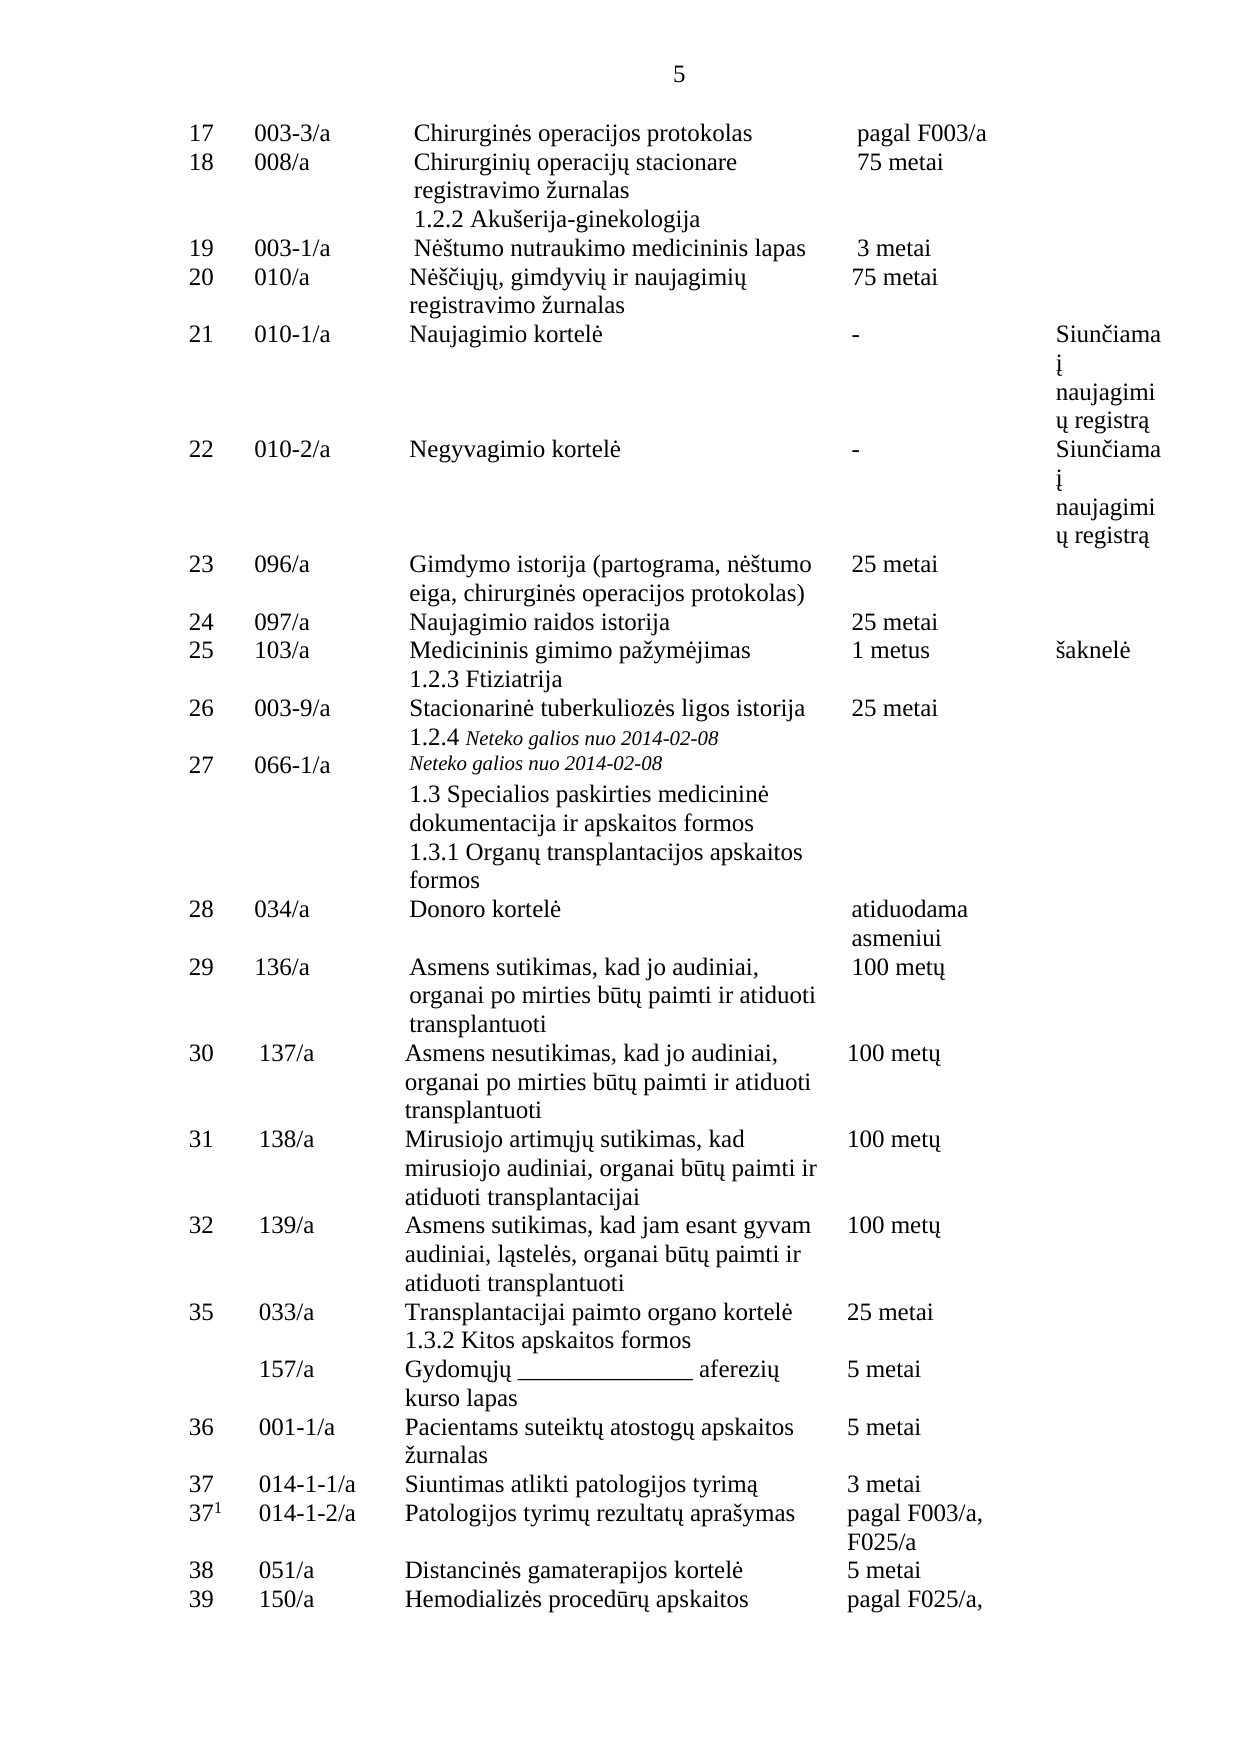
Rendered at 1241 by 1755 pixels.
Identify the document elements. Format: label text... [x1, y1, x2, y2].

table_cell [1176, 1498, 1181, 1556]
table_cell [1176, 837, 1181, 894]
table_cell [1044, 1584, 1176, 1613]
table_cell [1176, 607, 1181, 636]
table_cell Medicininis gimimo pažymėjimas [398, 636, 840, 664]
table_cell 37 [177, 1469, 247, 1498]
table_cell [1044, 952, 1176, 1038]
table_cell 23 [177, 549, 243, 607]
table_cell 25 metai [840, 607, 1044, 636]
table_cell Distancinės gamaterapijos kortelė [393, 1556, 836, 1584]
table_cell [1176, 779, 1181, 837]
table_cell [177, 664, 243, 693]
table_cell [1044, 549, 1176, 607]
table_cell 371 [177, 1498, 247, 1556]
table_cell 75 metai [840, 262, 1044, 319]
table_cell Asmens sutikimas, kad jam esant gyvam audiniai, ląstelės, organai būtų paimti ir atiduoti transplantuoti [393, 1211, 836, 1297]
table_cell 20 [177, 262, 243, 319]
table_cell 5 metai [836, 1412, 1044, 1469]
table_cell 066-1/a [243, 751, 398, 779]
table_cell - [840, 319, 1044, 434]
table_cell 010/a [243, 262, 398, 319]
table_cell [1044, 1469, 1176, 1498]
table_cell [1044, 233, 1181, 262]
table_cell 5 metai [836, 1556, 1044, 1584]
table_cell Asmens nesutikimas, kad jo audiniai, organai po mirties būtų paimti ir atiduoti transplantuoti [393, 1038, 836, 1124]
table_cell 35 [177, 1297, 247, 1326]
table_cell [1176, 952, 1181, 1038]
table_cell [1044, 1326, 1176, 1412]
table_cell 3 metai [836, 1469, 1044, 1498]
table_cell Nėščiųjų, gimdyvių ir naujagimių registravimo žurnalas [398, 262, 840, 319]
table_cell 051/a [248, 1556, 393, 1584]
table_cell Transplantacijai paimto organo kortelė [393, 1297, 836, 1326]
table_cell 27 [177, 751, 243, 779]
table_cell - [840, 434, 1044, 549]
table_cell 1.2.3 Ftiziatrija [398, 664, 840, 693]
table_cell pagal F025/a, [836, 1584, 1044, 1613]
table_cell [1176, 664, 1181, 693]
table_cell [1176, 1584, 1181, 1613]
table_cell [243, 204, 402, 233]
table_cell [177, 204, 243, 233]
table_cell [1176, 1211, 1181, 1297]
table_cell 29 [177, 952, 243, 1038]
table_cell 138/a [248, 1124, 393, 1211]
table_cell [1044, 262, 1176, 319]
table_cell [840, 837, 1044, 894]
table_cell [840, 751, 1044, 779]
table_cell Patologijos tyrimų rezultatų aprašymas [393, 1498, 836, 1556]
table_cell [243, 837, 398, 894]
table_cell 1.3 Specialios paskirties medicininė dokumentacija ir apskaitos formos [398, 779, 840, 837]
table_cell [1044, 1297, 1176, 1326]
table_cell [1044, 1556, 1176, 1584]
table_cell 31 [177, 1124, 247, 1211]
table_cell 003-3/a [243, 118, 402, 147]
table_cell 003-9/a [243, 693, 398, 722]
table_cell 21 [177, 319, 243, 434]
table_cell [840, 779, 1044, 837]
table_cell [243, 664, 398, 693]
table_cell 25 [177, 636, 243, 664]
table_cell [177, 837, 243, 894]
table_cell [1044, 118, 1181, 147]
table_cell atiduodama asmeniui [840, 894, 1044, 952]
table_cell Donoro kortelė [398, 894, 840, 952]
table_cell [1176, 751, 1181, 779]
table_cell 19 [177, 233, 243, 262]
table_cell [1044, 693, 1176, 722]
table_cell 1.2.4 Neteko galios nuo 2014-02-08 [398, 722, 840, 751]
table_cell Nėštumo nutraukimo medicininis lapas [403, 233, 846, 262]
table_cell [243, 779, 398, 837]
table_cell 1.3.2 Kitos apskaitos formos Gydomųjų ______________ aferezių kurso lapas [393, 1326, 836, 1412]
table_cell 034/a [243, 894, 398, 952]
table_cell [177, 1326, 247, 1412]
table_cell 25 metai [840, 549, 1044, 607]
table_cell 1 metus [840, 636, 1044, 664]
table_cell Hemodializės procedūrų apskaitos [393, 1584, 836, 1613]
table_cell [1044, 1124, 1176, 1211]
table_cell [1044, 1498, 1176, 1556]
table_cell [1044, 607, 1176, 636]
table_cell 38 [177, 1556, 247, 1584]
table_cell Gimdymo istorija (partograma, nėštumo eiga, chirurginės operacijos protokolas) [398, 549, 840, 607]
table_cell 5 metai [836, 1326, 1044, 1412]
table_cell Chirurginės operacijos protokolas [403, 118, 846, 147]
table_cell [1044, 1412, 1176, 1469]
table_cell 100 metų [836, 1038, 1044, 1124]
table_cell 26 [177, 693, 243, 722]
table_cell [1044, 204, 1181, 233]
table_cell 3 metai [846, 233, 1044, 262]
table_cell [1044, 1038, 1176, 1124]
table_cell Stacionarinė tuberkuliozės ligos istorija [398, 693, 840, 722]
table_cell 008/a [243, 147, 402, 204]
table_cell [1176, 1297, 1181, 1326]
table_cell [1176, 722, 1181, 751]
table_cell 32 [177, 1211, 247, 1297]
table_cell [840, 664, 1044, 693]
table_cell Naujagimio raidos istorija [398, 607, 840, 636]
table_cell 014-1-2/a [248, 1498, 393, 1556]
table_cell [1044, 147, 1181, 204]
table_cell [1176, 1469, 1181, 1498]
table_cell [1176, 1556, 1181, 1584]
table_cell Chirurginių operacijų stacionare registravimo žurnalas [403, 147, 846, 204]
table_cell pagal F003/a, F025/a [836, 1498, 1044, 1556]
table_cell [1044, 894, 1176, 952]
table_cell [1044, 837, 1176, 894]
table_cell Negyvagimio kortelė [398, 434, 840, 549]
table_cell [1176, 434, 1181, 549]
table_cell [840, 722, 1044, 751]
table_cell [1176, 319, 1181, 434]
table_cell 36 [177, 1412, 247, 1469]
table_cell 18 [177, 147, 243, 204]
table_cell 17 [177, 118, 243, 147]
table_cell [1044, 1211, 1176, 1297]
table_cell 100 metų [836, 1124, 1044, 1211]
table_cell Mirusiojo artimųjų sutikimas, kad mirusiojo audiniai, organai būtų paimti ir atiduoti transplantacijai [393, 1124, 836, 1211]
table_cell 136/a [243, 952, 398, 1038]
table_cell 1.2.2 Akušerija-ginekologija [403, 204, 846, 233]
table_cell [1176, 1124, 1181, 1211]
table_cell 1.3.1 Organų transplantacijos apskaitos formos [398, 837, 840, 894]
table_cell [1176, 549, 1181, 607]
table_cell [846, 204, 1044, 233]
table_cell Asmens sutikimas, kad jo audiniai, organai po mirties būtų paimti ir atiduoti transplantuoti [398, 952, 840, 1038]
table_cell [177, 779, 243, 837]
table_cell 001-1/a [248, 1412, 393, 1469]
table_cell 24 [177, 607, 243, 636]
table_cell 097/a [243, 607, 398, 636]
table_cell 100 metų [836, 1211, 1044, 1297]
table_cell 139/a [248, 1211, 393, 1297]
table_cell 003-1/a [243, 233, 402, 262]
table_cell 137/a [248, 1038, 393, 1124]
table_cell 157/a [248, 1326, 393, 1412]
table_cell 103/a [243, 636, 398, 664]
table_cell [243, 722, 398, 751]
table_cell 010-1/a [243, 319, 398, 434]
table_cell 22 [177, 434, 243, 549]
table_cell [1044, 779, 1176, 837]
table_cell Naujagimio kortelė [398, 319, 840, 434]
table_cell pagal F003/a [846, 118, 1044, 147]
table_cell [1176, 1326, 1181, 1412]
table_cell [1044, 751, 1176, 779]
table_cell 75 metai [846, 147, 1044, 204]
table_cell šaknelė [1044, 636, 1176, 664]
table_cell 28 [177, 894, 243, 952]
table_cell [1176, 1038, 1181, 1124]
table_cell Siunčiama į naujagimių registrą [1044, 319, 1176, 434]
table_cell 150/a [248, 1584, 393, 1613]
table_cell Siuntimas atlikti patologijos tyrimą [393, 1469, 836, 1498]
table_cell [1176, 262, 1181, 319]
table_cell 25 metai [840, 693, 1044, 722]
table_cell Neteko galios nuo 2014-02-08 [398, 751, 840, 779]
table_cell 39 [177, 1584, 247, 1613]
table_cell 096/a [243, 549, 398, 607]
table_cell Siunčiama į naujagimių registrą [1044, 434, 1176, 549]
table_cell [1176, 693, 1181, 722]
table_cell [1176, 636, 1181, 664]
table_cell 25 metai [836, 1297, 1044, 1326]
table_cell 033/a [248, 1297, 393, 1326]
table_cell [1176, 1412, 1181, 1469]
table_cell [1044, 722, 1176, 751]
table_cell 014-1-1/a [248, 1469, 393, 1498]
table_cell [177, 722, 243, 751]
table_cell 100 metų [840, 952, 1044, 1038]
table_cell [1044, 664, 1176, 693]
table_cell 30 [177, 1038, 247, 1124]
table_cell 010-2/a [243, 434, 398, 549]
table_cell [1176, 894, 1181, 952]
table_cell Pacientams suteiktų atostogų apskaitos žurnalas [393, 1412, 836, 1469]
